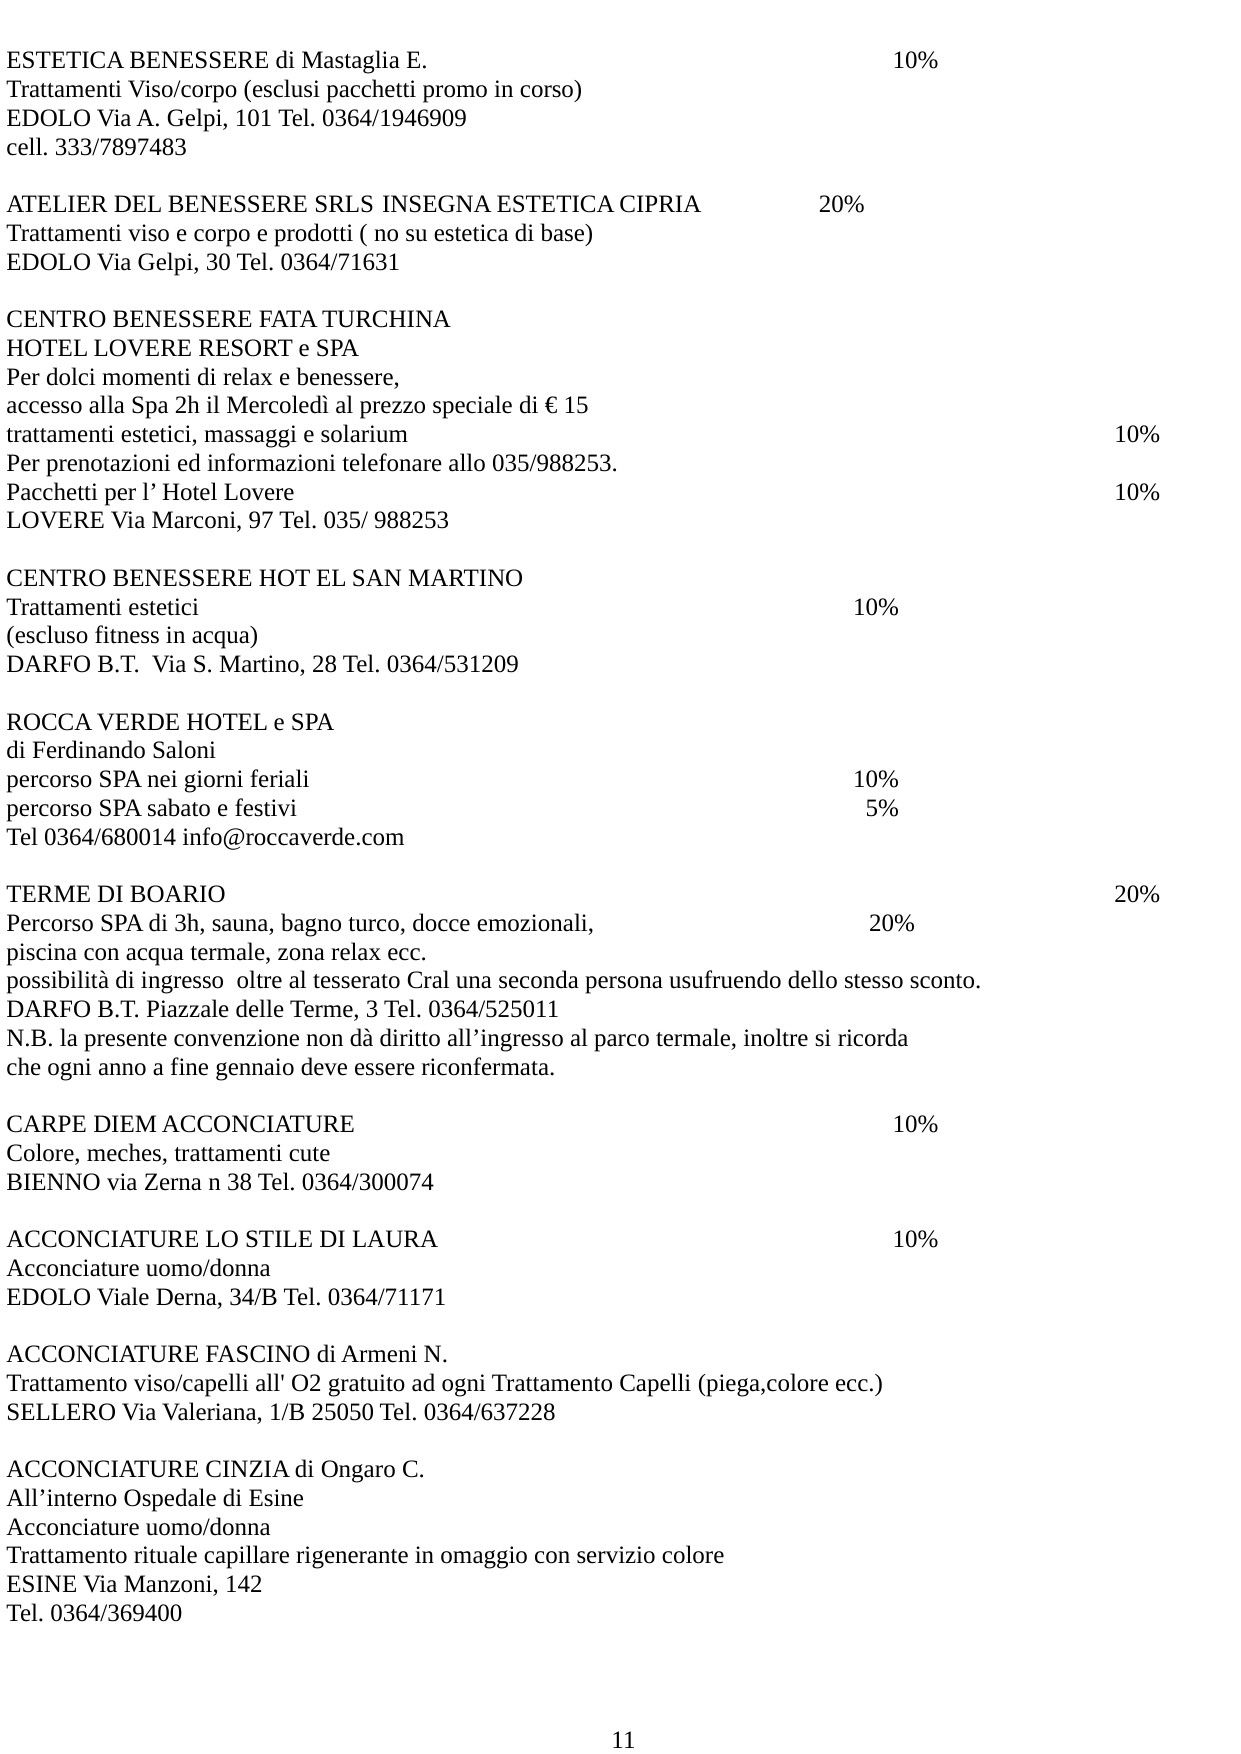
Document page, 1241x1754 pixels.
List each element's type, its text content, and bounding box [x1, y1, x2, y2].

text Per dolci momenti di relax e benessere, [6, 362, 1240, 390]
text CENTRO BENESSERE HOT EL SAN MARTINO [6, 563, 1240, 592]
text Per prenotazioni ed informazioni telefonare allo 035/988253. [6, 448, 1240, 477]
text Acconciature uomo/donna [6, 1512, 1240, 1540]
text DARFO B.T. Piazzale delle Terme, 3 Tel. 0364/525011 [6, 994, 1240, 1023]
text ROCCA VERDE HOTEL e SPA [6, 707, 1240, 735]
text piscina con acqua termale, zona relax ecc. [6, 937, 1240, 965]
text percorso SPA sabato e festivi 5% [6, 793, 1240, 822]
text ESTETICA BENESSERE di Mastaglia E. 10% [6, 45, 1240, 74]
text Pacchetti per l’ Hotel Lovere 10% [6, 477, 1240, 505]
text CENTRO BENESSERE FATA TURCHINA [6, 304, 1240, 333]
text Trattamento rituale capillare rigenerante in omaggio con servizio colore [6, 1540, 1240, 1569]
text Trattamenti Viso/corpo (esclusi pacchetti promo in corso) [6, 74, 1240, 103]
text che ogni anno a fine gennaio deve essere riconfermata. [6, 1052, 1240, 1080]
text LOVERE Via Marconi, 97 Tel. 035/ 988253 [6, 505, 1240, 534]
text Acconciature uomo/donna [6, 1253, 1240, 1282]
text cell. 333/7897483 [6, 132, 1240, 160]
text Percorso SPA di 3h, sauna, bagno turco, docce emozionali, 20% [6, 908, 1240, 937]
text ATELIER DEL BENESSERE SRLS INSEGNA ESTETICA CIPRIA 20% [6, 189, 1240, 218]
text ACCONCIATURE FASCINO di Armeni N. [6, 1339, 1240, 1368]
text Tel 0364/680014 info@roccaverde.com [6, 822, 1240, 850]
text accesso alla Spa 2h il Mercoledì al prezzo speciale di € 15 [6, 390, 1240, 419]
text EDOLO Via Gelpi, 30 Tel. 0364/71631 [6, 247, 1240, 275]
text EDOLO Via A. Gelpi, 101 Tel. 0364/1946909 [6, 103, 1240, 132]
text HOTEL LOVERE RESORT e SPA [6, 333, 1240, 362]
text All’interno Ospedale di Esine [6, 1483, 1240, 1512]
text percorso SPA nei giorni feriali 10% [6, 764, 1240, 793]
text SELLERO Via Valeriana, 1/B 25050 Tel. 0364/637228 [6, 1397, 1240, 1425]
text Colore, meches, trattamenti cute [6, 1138, 1240, 1167]
text Tel. 0364/369400 [6, 1598, 1240, 1627]
text BIENNO via Zerna n 38 Tel. 0364/300074 [6, 1167, 1240, 1195]
text TERME DI BOARIO 20% [6, 879, 1240, 908]
text EDOLO Viale Derna, 34/B Tel. 0364/71171 [6, 1282, 1240, 1310]
text ESINE Via Manzoni, 142 [6, 1569, 1240, 1598]
text DARFO B.T. Via S. Martino, 28 Tel. 0364/531209 [6, 649, 1240, 678]
text ACCONCIATURE CINZIA di Ongaro C. [6, 1454, 1240, 1483]
text N.B. la presente convenzione non dà diritto all’ingresso al parco termale, inoltre si ricorda [6, 1023, 1240, 1052]
text Trattamento viso/capelli all' O2 gratuito ad ogni Trattamento Capelli (piega,colore ecc.) [6, 1368, 1240, 1397]
text Trattamenti viso e corpo e prodotti ( no su estetica di base) [6, 218, 1240, 247]
text Trattamenti estetici 10% (escluso fitness in acqua) [6, 592, 1240, 649]
text di Ferdinando Saloni [6, 735, 1240, 764]
text trattamenti estetici, massaggi e solarium 10% [6, 419, 1240, 448]
text CARPE DIEM ACCONCIATURE 10% [6, 1109, 1240, 1138]
text possibilità di ingresso oltre al tesserato Cral una seconda persona usufruendo dello stesso sconto. [6, 965, 1240, 994]
text ACCONCIATURE LO STILE DI LAURA 10% [6, 1224, 1240, 1253]
